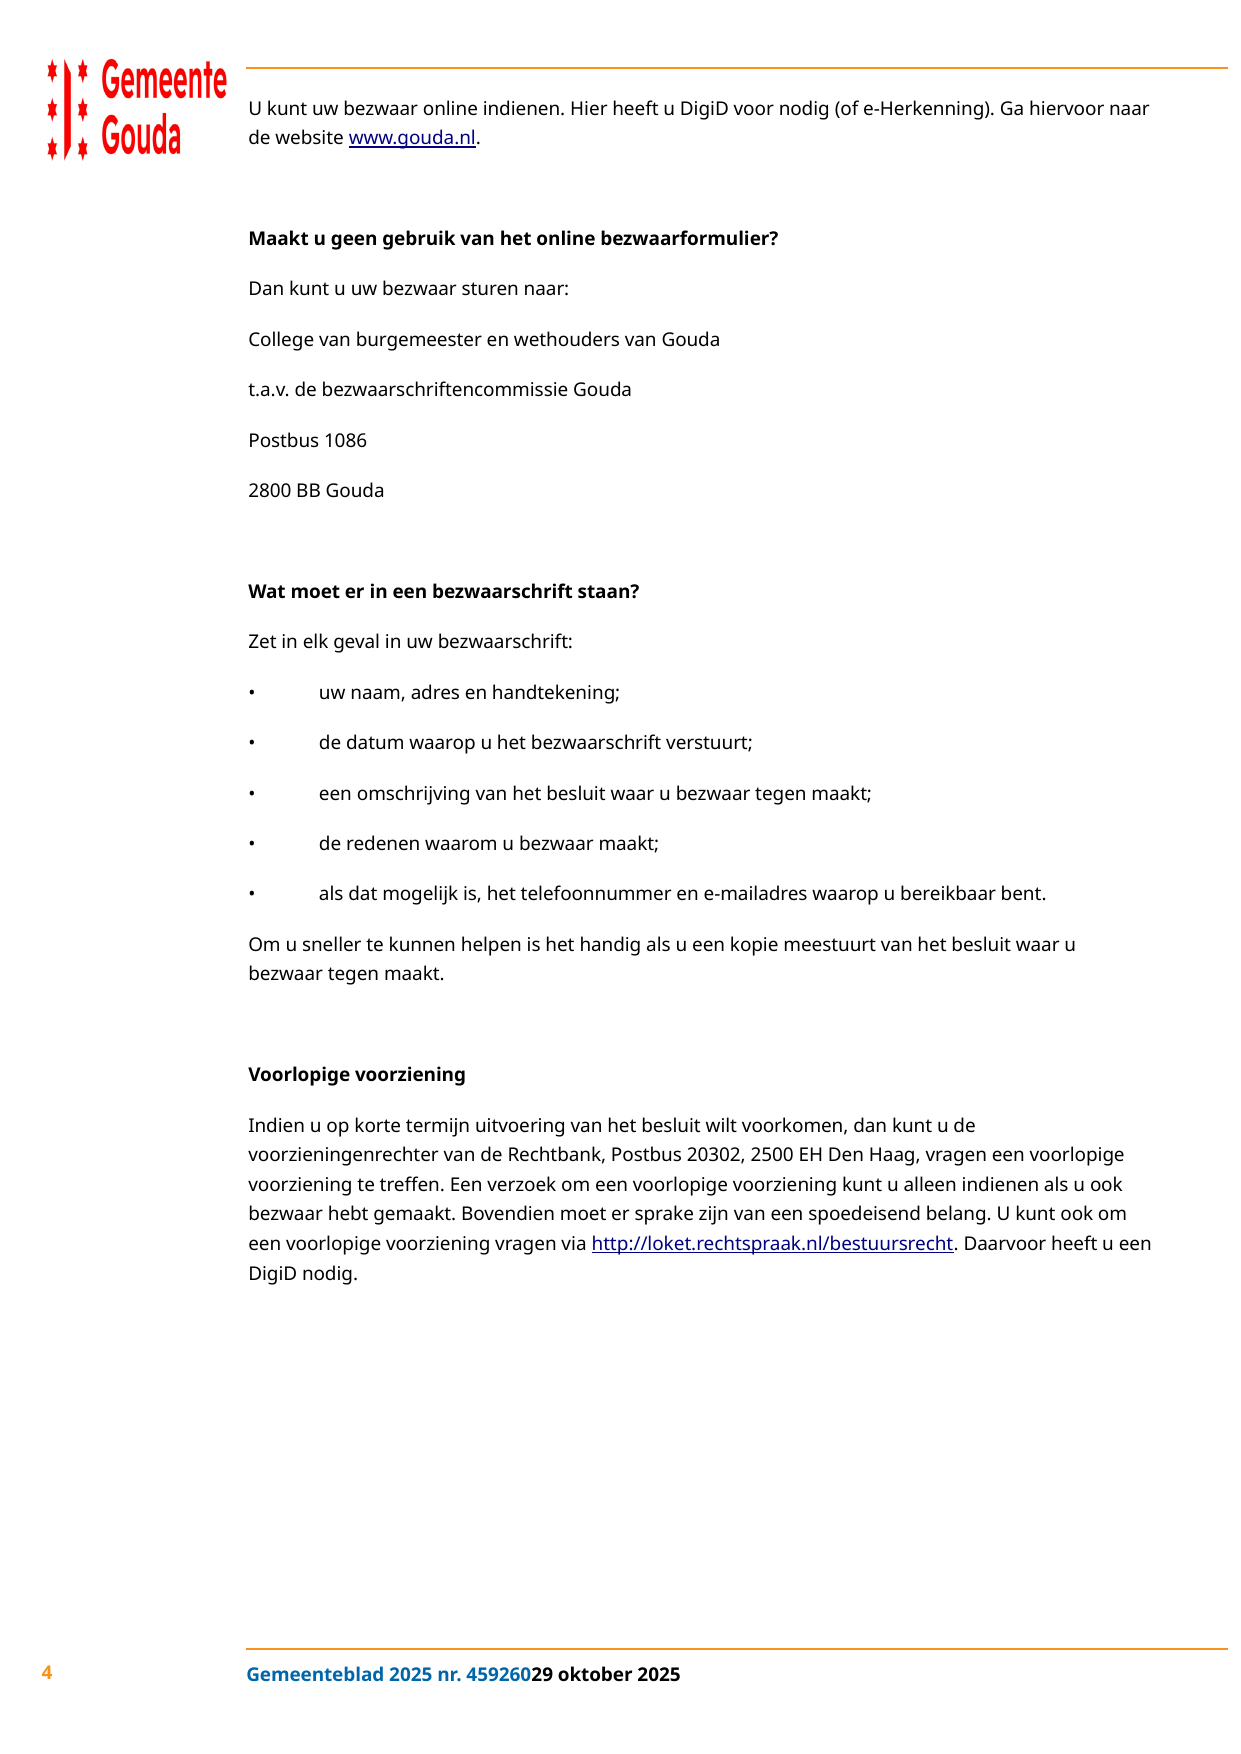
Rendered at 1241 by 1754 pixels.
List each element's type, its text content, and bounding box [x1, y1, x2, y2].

text Indien u op korte termijn uitvoering van het besluit wilt voorkomen, dan kunt u de voorzieningenrechter van de Rechtbank, Postbus 20302, 2500 EH Den Haag, vragen een voorlopige voorziening te treffen. Een verzoek om een voorlopige voorziening kunt u alleen indienen als u ook bezwaar hebt gemaakt. Bovendien moet er sprake zijn van een spoedeisend belang. U kunt ook om een voorlopige voorziening vragen via http://loket.rechtspraak.nl/bestuursrecht. Daarvoor heeft u een DigiD nodig. [248, 1112, 1152, 1286]
text Voorlopige voorziening [248, 1061, 1152, 1087]
picture [41, 47, 231, 172]
text • de datum waarop u het bezwaarschrift verstuurt; [248, 729, 1152, 755]
text Postbus 1086 [248, 427, 1152, 453]
text • een omschrijving van het besluit waar u bezwaar tegen maakt; [248, 780, 1152, 806]
text U kunt uw bezwaar online indienen. Hier heeft u DigiD voor nodig (of e-Herkenning). Ga hiervoor naar de website www.gouda.nl. [248, 95, 1152, 150]
text College van burgemeester en wethouders van Gouda [248, 326, 1152, 352]
text Dan kunt u uw bezwaar sturen naar: [248, 276, 1152, 301]
text 2800 BB Gouda [248, 477, 1152, 503]
text Wat moet er in een bezwaarschrift staan? [248, 578, 1152, 604]
text Om u sneller te kunnen helpen is het handig als u een kopie meestuurt van het besluit waar u bezwaar tegen maakt. [248, 931, 1152, 986]
text Maakt u geen gebruik van het online bezwaarformulier? [248, 225, 1152, 251]
text • uw naam, adres en handtekening; [248, 679, 1152, 705]
text t.a.v. de bezwaarschriftencommissie Gouda [248, 376, 1152, 402]
text • de redenen waarom u bezwaar maakt; [248, 830, 1152, 856]
text • als dat mogelijk is, het telefoonnummer en e-mailadres waarop u bereikbaar bent. [248, 881, 1152, 906]
text Zet in elk geval in uw bezwaarschrift: [248, 628, 1152, 654]
